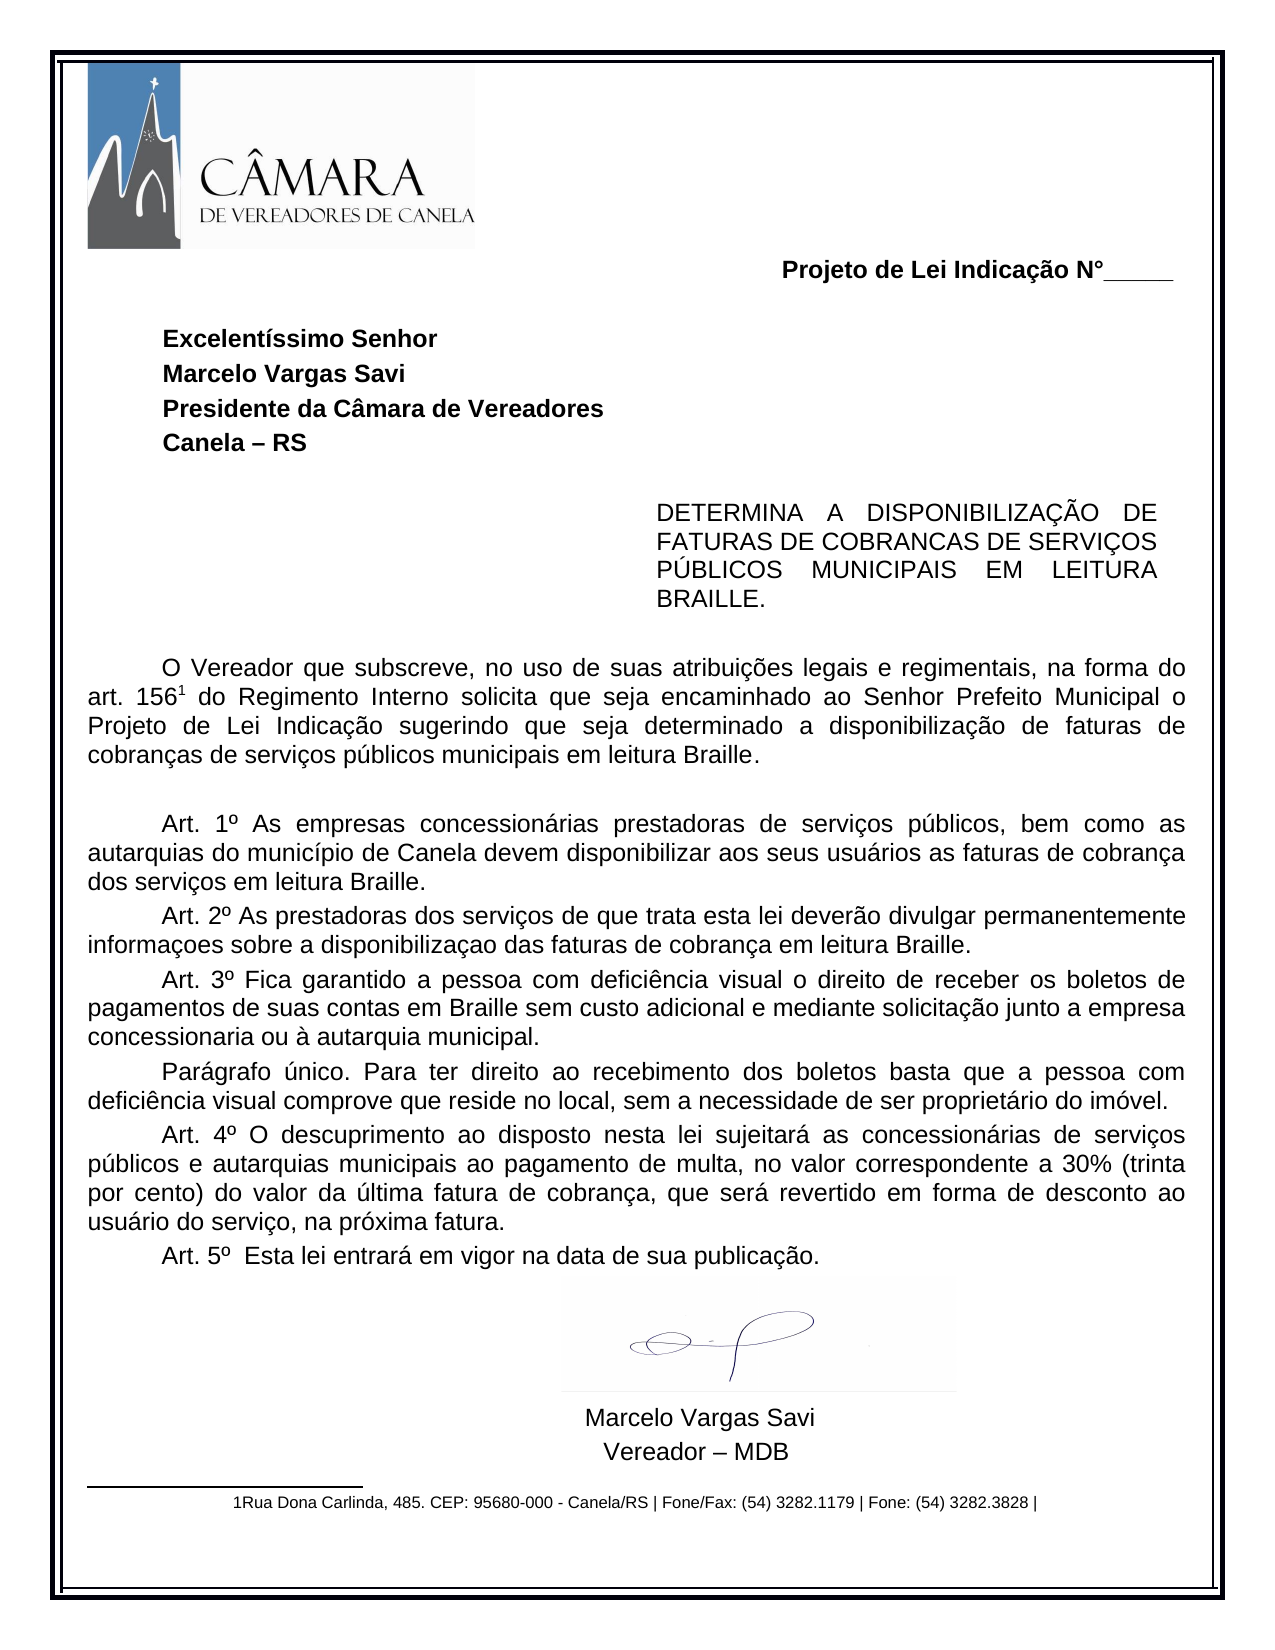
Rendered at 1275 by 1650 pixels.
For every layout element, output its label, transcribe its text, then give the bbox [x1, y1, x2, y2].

text Art. 4º O descuprimento ao disposto nesta lei sujeitará as concessionárias de serviços públicos e autarquias municipais ao pagamento de multa, no valor correspondente a 30% (trinta por cento) do valor da última fatura de cobrança, que será revertido em forma de desconto ao usuário do serviço, na próxima fatura. [87, 1120, 1187, 1235]
text Art. 2º As prestadoras dos serviços de que trata esta lei deverão divulgar permanentemente informaçoes sobre a disponibilizaçao das faturas de cobrança em leitura Braille. [87, 901, 1187, 959]
text DETERMINA A DISPONIBILIZAÇÃO DE FATURAS DE COBRANCAS DE SERVIÇOS PÚBLICOS MUNICIPAIS EM LEITURA BRAILLE. [656, 498, 1158, 613]
text Marcelo Vargas Savi [87, 359, 1187, 388]
text Projeto de Lei Indicação N°_____ [87, 255, 1187, 284]
text Art. 1º As empresas concessionárias prestadoras de serviços públicos, bem como as autarquias do município de Canela devem disponibilizar aos seus usuários as faturas de cobrança dos serviços em leitura Braille. [87, 809, 1187, 895]
text Art. 3º Fica garantido a pessoa com deficiência visual o direito de receber os boletos de pagamentos de suas contas em Braille sem custo adicional e mediante solicitação junto a empresa concessionaria ou à autarquia municipal. [87, 965, 1187, 1051]
text Canela – RS [87, 428, 1187, 457]
text Art. 5º Esta lei entrará em vigor na data de sua publicação. [87, 1241, 1187, 1270]
text Marcelo Vargas Savi [87, 1403, 1187, 1431]
text Rua Dona Carlinda, 485. CEP: 95680-000 - Canela/RS | Fone/Fax: (54) 3282.1179 | Fone: (54) 3282.3828 | [87, 1493, 1187, 1512]
text O Vereador que subscreve, no uso de suas atribuições legais e regimentais, na forma do art. 156 do Regimento Interno solicita que seja encaminhado ao Senhor Prefeito Municipal o Projeto de Lei Indicação sugerindo que seja determinado a disponibilização de faturas de cobranças de serviços públicos municipais em leitura Braille. [87, 653, 1187, 768]
picture [87, 63, 475, 249]
text Presidente da Câmara de Vereadores [87, 394, 1187, 422]
text Parágrafo único. Para ter direito ao recebimento dos boletos basta que a pessoa com deficiência visual comprove que reside no local, sem a necessidade de ser proprietário do imóvel. [87, 1057, 1187, 1114]
text Excelentíssimo Senhor [87, 324, 1187, 353]
text Vereador – MDB [87, 1437, 1187, 1466]
